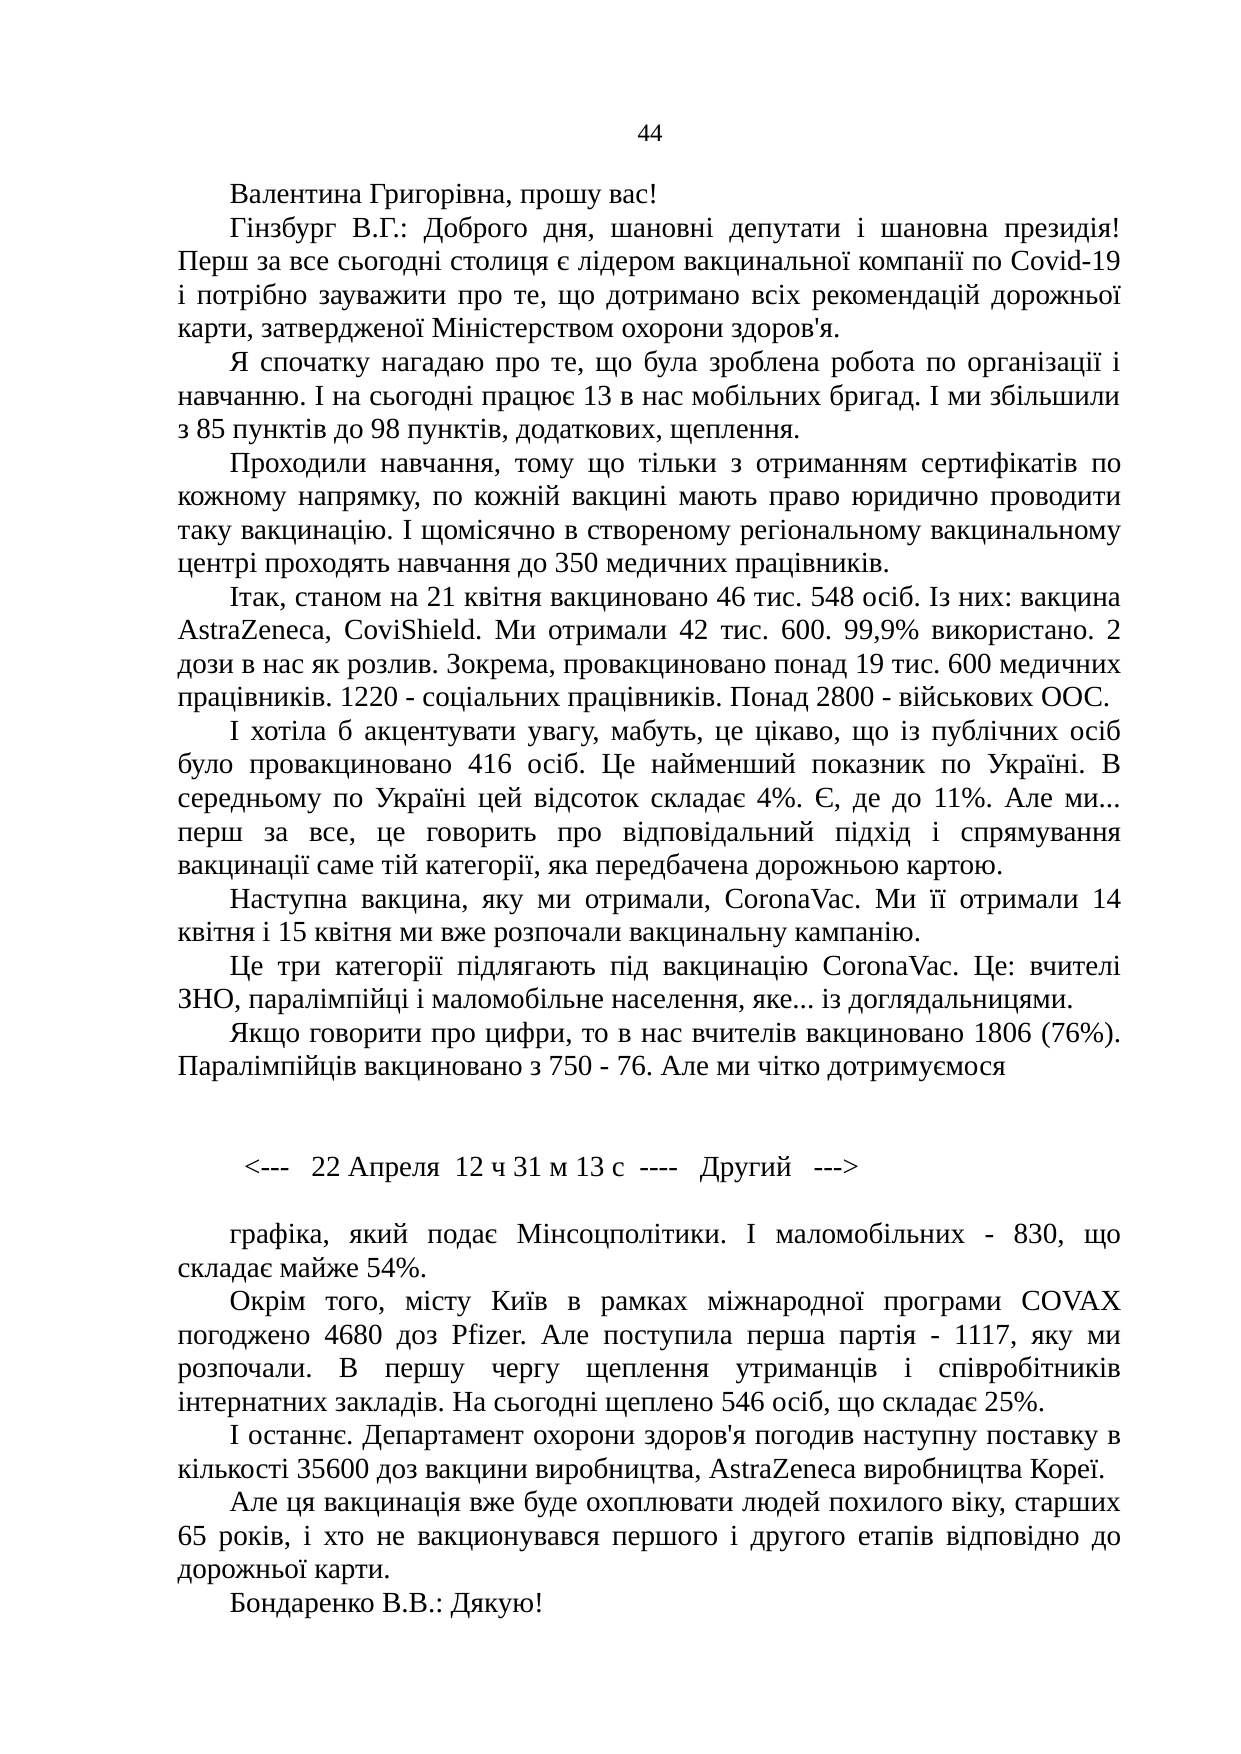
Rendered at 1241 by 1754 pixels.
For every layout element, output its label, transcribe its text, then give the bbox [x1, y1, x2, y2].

text Ітак, станом на 21 квітня вакциновано 46 тис. 548 осіб. Із них: вакцина AstraZeneca, CoviShield. Ми отримали 42 тис. 600. 99,9% використано. 2 дози в нас як розлив. Зокрема, провакциновано понад 19 тис. 600 медичних працівників. 1220 - соціальних працівників. Понад 2800 - військових ООС. [177, 579, 1122, 713]
text графіка, який подає Мінсоцполітики. І маломобільних - 830, що складає майже 54%. [177, 1216, 1122, 1283]
text Гінзбург В.Г.: Доброго дня, шановні депутати і шановна президія! Перш за все сьогодні столиця є лідером вакцинальної компанії по Covid-19 і потрібно зауважити про те, що дотримано всіх рекомендацій дорожньої карти, затвердженої Міністерством охорони здоров'я. [177, 210, 1122, 344]
text Наступна вакцина, яку ми отримали, CoronaVac. Ми її отримали 14 квітня і 15 квітня ми вже розпочали вакцинальну кампанію. [177, 881, 1122, 948]
text Якщо говорити про цифри, то в нас вчителів вакциновано 1806 (76%). Паралімпійців вакциновано з 750 - 76. Але ми чітко дотримуємося [177, 1015, 1122, 1082]
text Бондаренко В.В.: Дякую! [177, 1585, 1122, 1619]
text Окрім того, місту Київ в рамках міжнародної програми COVAX погоджено 4680 доз Pfizer. Але поступила перша партія - 1117, яку ми розпочали. В першу чергу щеплення утриманців і співробітників інтернатних закладів. На сьогодні щеплено 546 осіб, що складає 25%. [177, 1283, 1122, 1417]
text Я спочатку нагадаю про те, що була зроблена робота по організації і навчанню. І на сьогодні працює 13 в нас мобільних бригад. І ми збільшили з 85 пунктів до 98 пунктів, додаткових, щеплення. [177, 344, 1122, 445]
text Проходили навчання, тому що тільки з отриманням сертифікатів по кожному напрямку, по кожній вакцині мають право юридично проводити таку вакцинацію. І щомісячно в створеному регіональному вакцинальному центрі проходять навчання до 350 медичних працівників. [177, 445, 1122, 579]
text І останнє. Департамент охорони здоров'я погодив наступну поставку в кількості 35600 доз вакцини виробництва, AstraZeneca виробництва Кореї. [177, 1417, 1122, 1484]
text Валентина Григорівна, прошу вас! [177, 176, 1122, 210]
text І хотіла б акцентувати увагу, мабуть, це цікаво, що із публічних осіб було провакциновано 416 осіб. Це найменший показник по Україні. В середньому по Україні цей відсоток складає 4%. Є, де до 11%. Але ми... перш за все, це говорить про відповідальний підхід і спрямування вакцинації саме тій категорії, яка передбачена дорожньою картою. [177, 713, 1122, 881]
text Але ця вакцинація вже буде охоплювати людей похилого віку, старших 65 років, і хто не вакционувався першого і другого етапів відповідно до дорожньої карти. [177, 1484, 1122, 1585]
text <--- 22 Апреля 12 ч 31 м 13 с ---- Другий ---> [177, 1149, 1122, 1183]
text Це три категорії підлягають під вакцинацію CoronaVac. Це: вчителі ЗНО, паралімпійці і маломобільне населення, яке... із доглядальницями. [177, 948, 1122, 1015]
